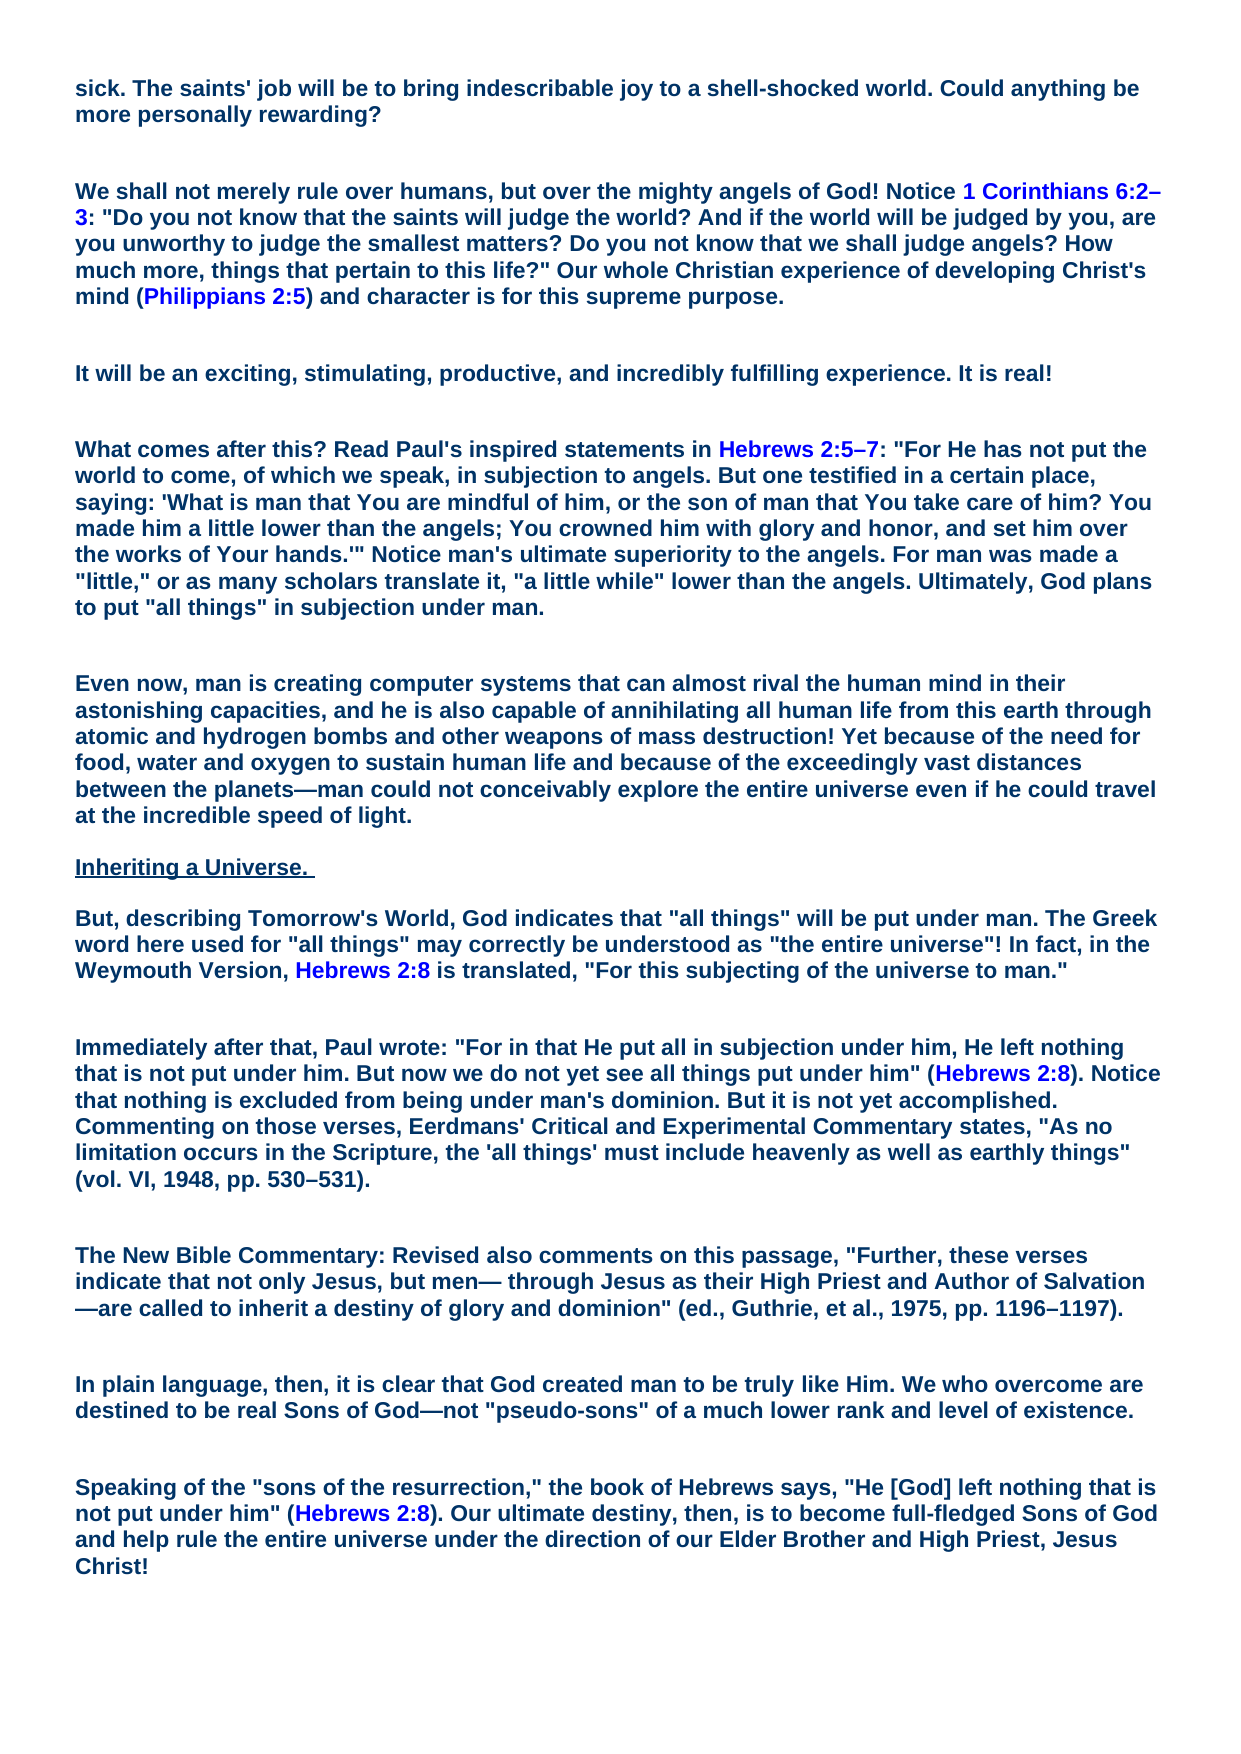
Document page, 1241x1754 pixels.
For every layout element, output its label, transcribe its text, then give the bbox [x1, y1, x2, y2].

text The New Bible Commentary: Revised also comments on this passage, "Further, these verses indicate that not only Jesus, but men— through Jesus as their High Priest and Author of Salvation—are called to inherit a destiny of glory and dominion" (ed., Guthrie, et al., 1975, pp. 1196–1197). [75, 1242, 1165, 1321]
text It will be an exciting, stimulating, productive, and incredibly fulfilling experience. It is real! [75, 359, 1165, 386]
text Immediately after that, Paul wrote: "For in that He put all in subjection under him, He left nothing that is not put under him. But now we do not yet see all things put under him" (Hebrews 2:8). Notice that nothing is excluded from being under man's dominion. But it is not yet accomplished. Commenting on those verses, Eerdmans' Critical and Experimental Commentary states, "As no limitation occurs in the Scripture, the 'all things' must include heavenly as well as earthly things" (vol. VI, 1948, pp. 530–531). [75, 1034, 1165, 1192]
text What comes after this? Read Paul's inspired statements in Hebrews 2:5–7: "For He has not put the world to come, of which we speak, in subjection to angels. But one testified in a certain place, saying: 'What is man that You are mindful of him, or the son of man that You take care of him? You made him a little lower than the angels; You crowned him with glory and honor, and set him over the works of Your hands.'" Notice man's ultimate superiority to the angels. For man was made a "little," or as many scholars translate it, "a little while" lower than the angels. Ultimately, God plans to put "all things" in subjection under man. [75, 436, 1165, 620]
text Inheriting a Universe. [75, 853, 1165, 880]
text Even now, man is creating computer systems that can almost rival the human mind in their astonishing capacities, and he is also capable of annihilating all human life from this earth through atomic and hydrogen bombs and other weapons of mass destruction! Yet because of the need for food, water and oxygen to sustain human life and because of the exceedingly vast distances between the planets—man could not conceivably explore the entire universe even if he could travel at the incredible speed of light. [75, 670, 1165, 828]
text sick. The saints' job will be to bring indescribable joy to a shell-shocked world. Could anything be more personally rewarding? [75, 75, 1165, 128]
text Speaking of the "sons of the resurrection," the book of Hebrews says, "He [God] left nothing that is not put under him" (Hebrews 2:8). Our ultimate destiny, then, is to become full-fledged Sons of God and help rule the entire universe under the direction of our Elder Brother and High Priest, Jesus Christ! [75, 1474, 1165, 1579]
text But, describing Tomorrow's World, God indicates that "all things" will be put under man. The Greek word here used for "all things" may correctly be understood as "the entire universe"! In fact, in the Weymouth Version, Hebrews 2:8 is translated, "For this subjecting of the universe to man." [75, 905, 1165, 984]
text We shall not merely rule over humans, but over the mighty angels of God! Notice 1 Corinthians 6:2–3: "Do you not know that the saints will judge the world? And if the world will be judged by you, are you unworthy to judge the smallest matters? Do you not know that we shall judge angels? How much more, things that pertain to this life?" Our whole Christian experience of developing Christ's mind (Philippians 2:5) and character is for this supreme purpose. [75, 178, 1165, 309]
text In plain language, then, it is clear that God created man to be truly like Him. We who overcome are destined to be real Sons of God—not "pseudo-sons" of a much lower rank and level of existence. [75, 1371, 1165, 1424]
